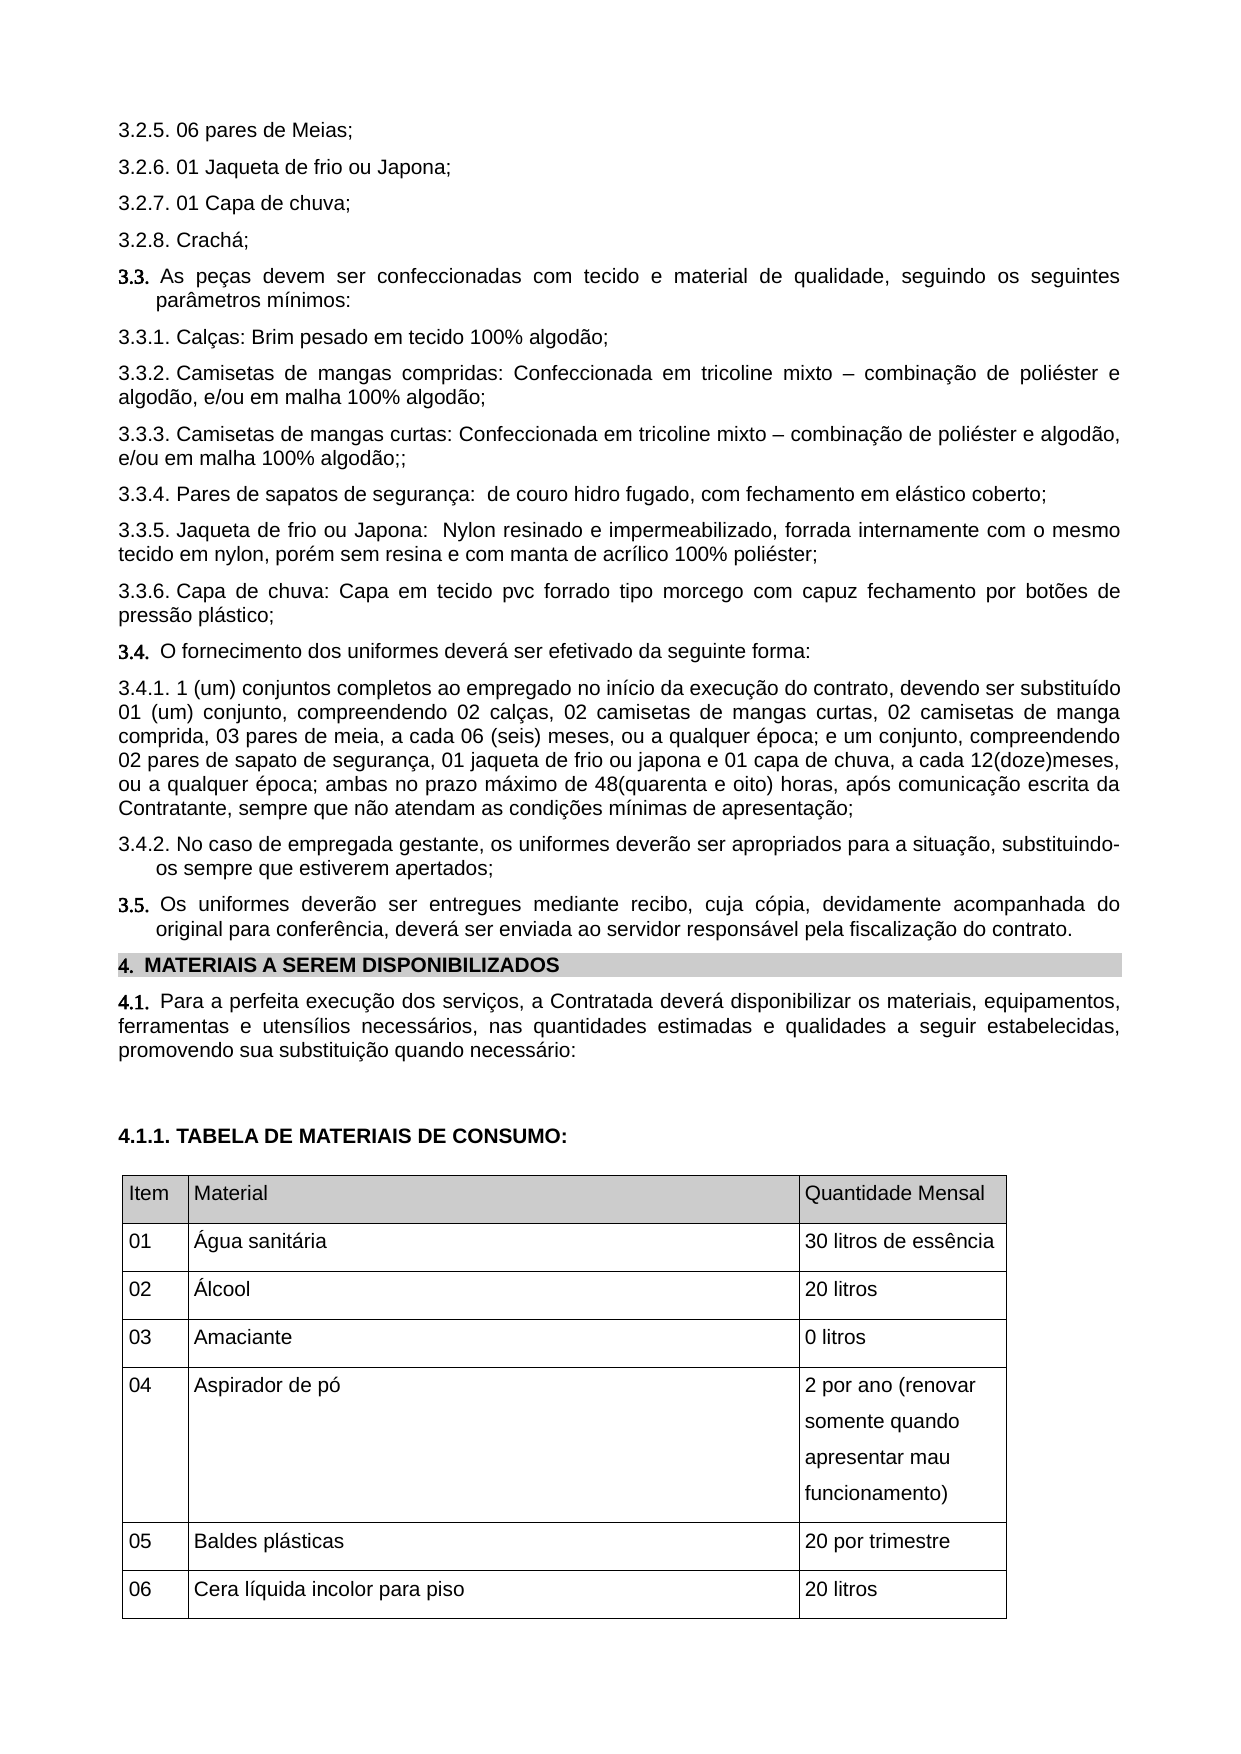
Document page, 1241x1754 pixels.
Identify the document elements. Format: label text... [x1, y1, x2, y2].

table_cell 2 por ano (renovar somente quando apresentar mau funcionamento) [800, 1368, 1006, 1522]
table_cell Baldes plásticas [189, 1523, 799, 1570]
list 01 Capa de chuva; [118, 191, 1122, 215]
table_cell 20 litros [800, 1272, 1006, 1319]
table_cell Álcool [189, 1272, 799, 1319]
table_cell 06 [123, 1571, 188, 1618]
list TABELA DE MATERIAIS DE CONSUMO: [118, 1124, 1122, 1148]
list O fornecimento dos uniformes deverá ser efetivado da seguinte forma: [118, 639, 1122, 663]
table_cell Aspirador de pó [189, 1368, 799, 1522]
table_cell 30 litros de essência [800, 1224, 1006, 1271]
list Capa de chuva: Capa em tecido pvc forrado tipo morcego com capuz fechamento por botões de pressão plástico; [118, 579, 1122, 627]
list No caso de empregada gestante, os uniformes deverão ser apropriados para a situação, substituindo-os sempre que estiverem apertados; [118, 832, 1122, 880]
table_cell 03 [123, 1320, 188, 1367]
table_cell 02 [123, 1272, 188, 1319]
list Os uniformes deverão ser entregues mediante recibo, cuja cópia, devidamente acompanhada do original para conferência, deverá ser enviada ao servidor responsável pela fiscalização do contrato. [118, 892, 1122, 940]
list Camisetas de mangas compridas: Confeccionada em tricoline mixto – combinação de poliéster e algodão, e/ou em malha 100% algodão; [118, 361, 1122, 409]
table_cell 01 [123, 1224, 188, 1271]
table_cell 05 [123, 1523, 188, 1570]
table_cell 04 [123, 1368, 188, 1522]
list Pares de sapatos de segurança: de couro hidro fugado, com fechamento em elástico coberto; [118, 482, 1122, 506]
table_header Quantidade Mensal [800, 1176, 1006, 1223]
list MATERIAIS A SEREM DISPONIBILIZADOS [118, 953, 1122, 977]
table_cell 0 litros [800, 1320, 1006, 1367]
list Crachá; [118, 227, 1122, 251]
list 01 Jaqueta de frio ou Japona; [118, 154, 1122, 178]
table_cell Cera líquida incolor para piso [189, 1571, 799, 1618]
table_cell 20 litros [800, 1571, 1006, 1618]
list Jaqueta de frio ou Japona: Nylon resinado e impermeabilizado, forrada internamente com o mesmo tecido em nylon, porém sem resina e com manta de acrílico 100% poliéster; [118, 518, 1122, 566]
table_cell 20 por trimestre [800, 1523, 1006, 1570]
list 06 pares de Meias; [118, 118, 1122, 142]
list Para a perfeita execução dos serviços, a Contratada deverá disponibilizar os materiais, equipamentos, ferramentas e utensílios necessários, nas quantidades estimadas e qualidades a seguir estabelecidas, promovendo sua substituição quando necessário: [118, 989, 1122, 1061]
list Camisetas de mangas curtas: Confeccionada em tricoline mixto – combinação de poliéster e algodão, e/ou em malha 100% algodão;; [118, 421, 1122, 469]
table_cell Amaciante [189, 1320, 799, 1367]
table_cell Água sanitária [189, 1224, 799, 1271]
list Calças: Brim pesado em tecido 100% algodão; [118, 324, 1122, 348]
list 1 (um) conjuntos completos ao empregado no início da execução do contrato, devendo ser substituído 01 (um) conjunto, compreendendo 02 calças, 02 camisetas de mangas curtas, 02 camisetas de manga comprida, 03 pares de meia, a cada 06 (seis) meses, ou a qualquer época; e um conjunto, compreendendo 02 pares de sapato de segurança, 01 jaqueta de frio ou japona e 01 capa de chuva, a cada 12(doze)meses, ou a qualquer época; ambas no prazo máximo de 48(quarenta e oito) horas, após comunicação escrita da Contratante, sempre que não atendam as condições mínimas de apresentação; [118, 676, 1122, 819]
table_header Item [123, 1176, 188, 1223]
table_header Material [189, 1176, 799, 1223]
list As peças devem ser confeccionadas com tecido e material de qualidade, seguindo os seguintes parâmetros mínimos: [118, 264, 1122, 312]
